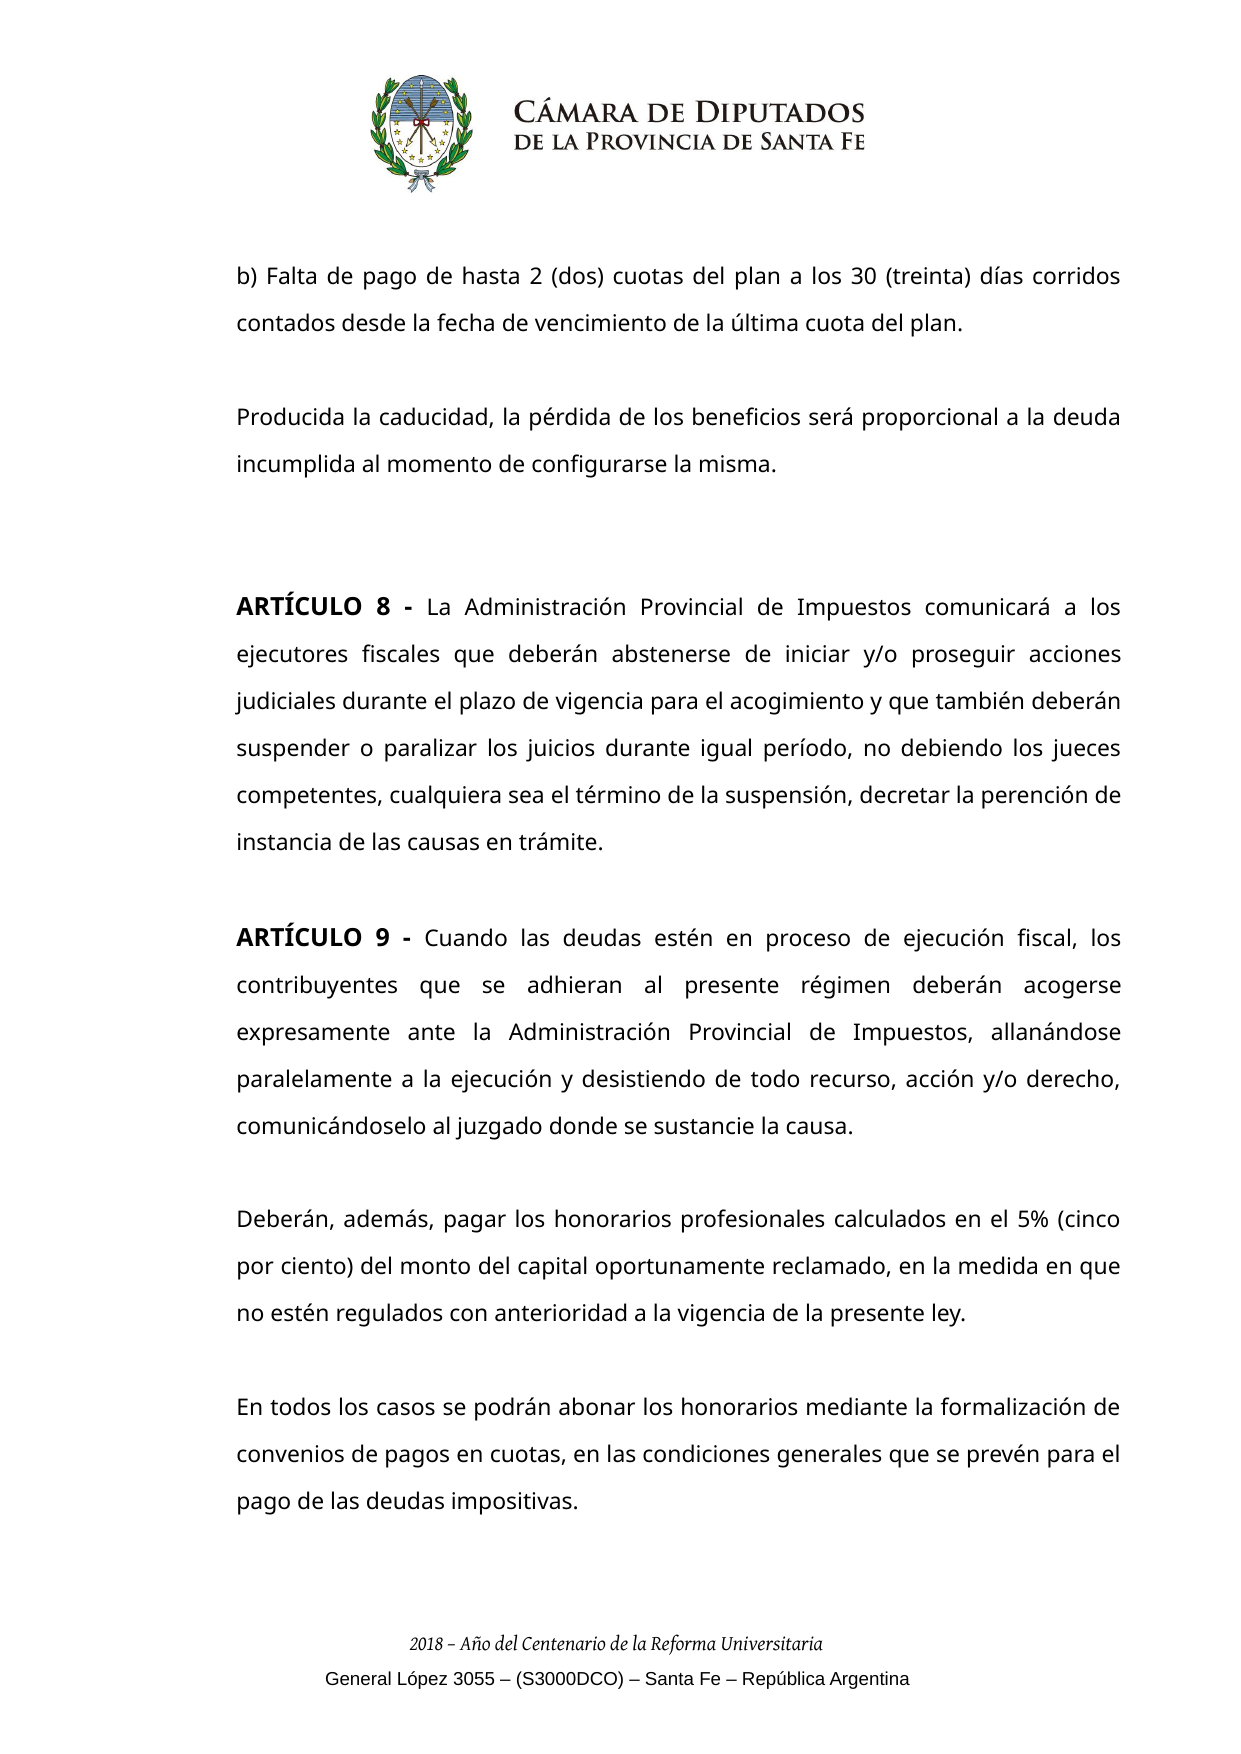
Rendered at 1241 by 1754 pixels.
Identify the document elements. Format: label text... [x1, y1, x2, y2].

text En todos los casos se podrán abonar los honorarios mediante la formalización de convenios de pagos en cuotas, en las condiciones generales que se prevén para el pago de las deudas impositivas. [236, 1391, 1122, 1516]
text ARTÍCULO 9 - Cuando las deudas estén en proceso de ejecución fiscal, los contribuyentes que se adhieran al presente régimen deberán acogerse expresamente ante la Administración Provincial de Impuestos, allanándose paralelamente a la ejecución y desistiendo de todo recurso, acción y/o derecho, comunicándoselo al juzgado donde se sustancie la causa. [236, 919, 1122, 1141]
picture [370, 75, 865, 197]
text ARTÍCULO 8 - La Administración Provincial de Impuestos comunicará a los ejecutores fiscales que deberán abstenerse de iniciar y/o proseguir acciones judiciales durante el plazo de vigencia para el acogimiento y que también deberán suspender o paralizar los juicios durante igual período, no debiendo los jueces competentes, cualquiera sea el término de la suspensión, decretar la perención de instancia de las causas en trámite. [236, 588, 1122, 857]
text Deberán, además, pagar los honorarios profesionales calculados en el 5% (cinco por ciento) del monto del capital oportunamente reclamado, en la medida en que no estén regulados con anterioridad a la vigencia de la presente ley. [236, 1203, 1122, 1328]
text Producida la caducidad, la pérdida de los beneficios será proporcional a la deuda incumplida al momento de configurarse la misma. [236, 401, 1122, 479]
text b) Falta de pago de hasta 2 (dos) cuotas del plan a los 30 (treinta) días corridos contados desde la fecha de vencimiento de la última cuota del plan. [236, 260, 1122, 338]
